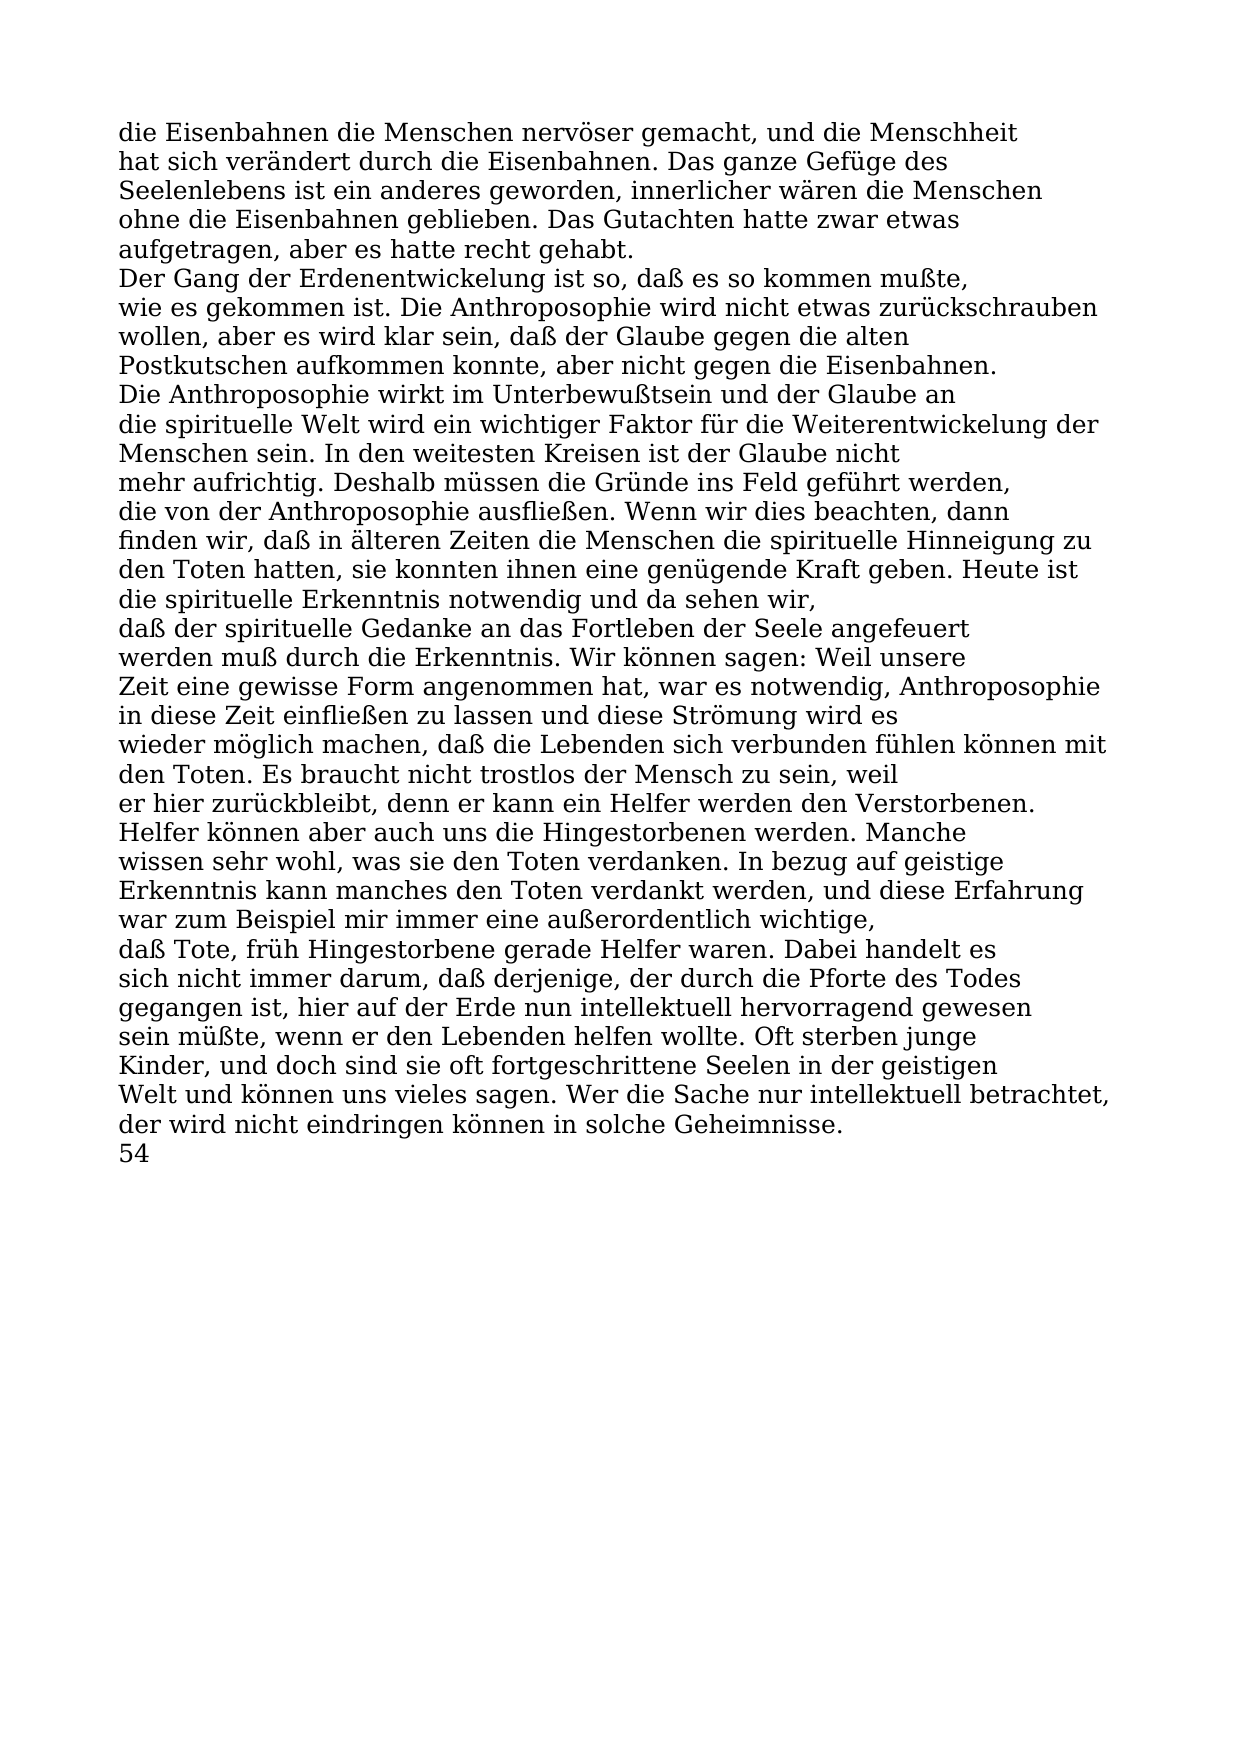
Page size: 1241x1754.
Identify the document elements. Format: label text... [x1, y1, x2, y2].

text daß Tote, früh Hingestorbene gerade Helfer waren. Dabei handelt es [118, 935, 1122, 964]
text wieder möglich machen, daß die Lebenden sich verbunden fühlen können mit den Toten. Es braucht nicht trostlos der Mensch zu sein, weil [118, 731, 1122, 789]
text Welt und können uns vieles sagen. Wer die Sache nur intellektuell betrachtet, der wird nicht eindringen können in solche Geheimnisse. [118, 1081, 1122, 1139]
text Erkenntnis kann manches den Toten verdankt werden, und diese Erfahrung war zum Beispiel mir immer eine außerordentlich wichtige, [118, 876, 1122, 935]
text Postkutschen aufkommen konnte, aber nicht gegen die Eisenbahnen. [118, 351, 1122, 381]
text 54 [118, 1139, 1122, 1168]
text hat sich verändert durch die Eisenbahnen. Das ganze Gefüge des Seelenlebens ist ein anderes geworden, innerlicher wären die Menschen [118, 147, 1122, 206]
text finden wir, daß in älteren Zeiten die Menschen die spirituelle Hinneigung zu den Toten hatten, sie konnten ihnen eine genügende Kraft geben. Heute ist die spirituelle Erkenntnis notwendig und da sehen wir, [118, 526, 1122, 614]
text sein müßte, wenn er den Lebenden helfen wollte. Oft sterben junge [118, 1022, 1122, 1051]
text Helfer können aber auch uns die Hingestorbenen werden. Manche [118, 818, 1122, 847]
text er hier zurückbleibt, denn er kann ein Helfer werden den Verstorbenen. [118, 789, 1122, 818]
text Die Anthroposophie wirkt im Unterbewußtsein und der Glaube an [118, 381, 1122, 410]
text werden muß durch die Erkenntnis. Wir können sagen: Weil unsere [118, 643, 1122, 672]
text mehr aufrichtig. Deshalb müssen die Gründe ins Feld geführt werden, [118, 468, 1122, 497]
text die Eisenbahnen die Menschen nervöser gemacht, und die Menschheit [118, 118, 1122, 147]
text aufgetragen, aber es hatte recht gehabt. [118, 235, 1122, 264]
text sich nicht immer darum, daß derjenige, der durch die Pforte des Todes [118, 964, 1122, 993]
text Zeit eine gewisse Form angenommen hat, war es notwendig, Anthroposophie in diese Zeit einfließen zu lassen und diese Strömung wird es [118, 672, 1122, 731]
text wie es gekommen ist. Die Anthroposophie wird nicht etwas zurückschrauben wollen, aber es wird klar sein, daß der Glaube gegen die alten [118, 293, 1122, 351]
text die von der Anthroposophie ausfließen. Wenn wir dies beachten, dann [118, 497, 1122, 526]
text Kinder, und doch sind sie oft fortgeschrittene Seelen in der geistigen [118, 1051, 1122, 1081]
text daß der spirituelle Gedanke an das Fortleben der Seele angefeuert [118, 614, 1122, 643]
text gegangen ist, hier auf der Erde nun intellektuell hervorragend gewesen [118, 993, 1122, 1022]
text die spirituelle Welt wird ein wichtiger Faktor für die Weiterentwickelung der Menschen sein. In den weitesten Kreisen ist der Glaube nicht [118, 410, 1122, 468]
text ohne die Eisenbahnen geblieben. Das Gutachten hatte zwar etwas [118, 206, 1122, 235]
text Der Gang der Erdenentwickelung ist so, daß es so kommen mußte, [118, 264, 1122, 293]
text wissen sehr wohl, was sie den Toten verdanken. In bezug auf geistige [118, 847, 1122, 876]
